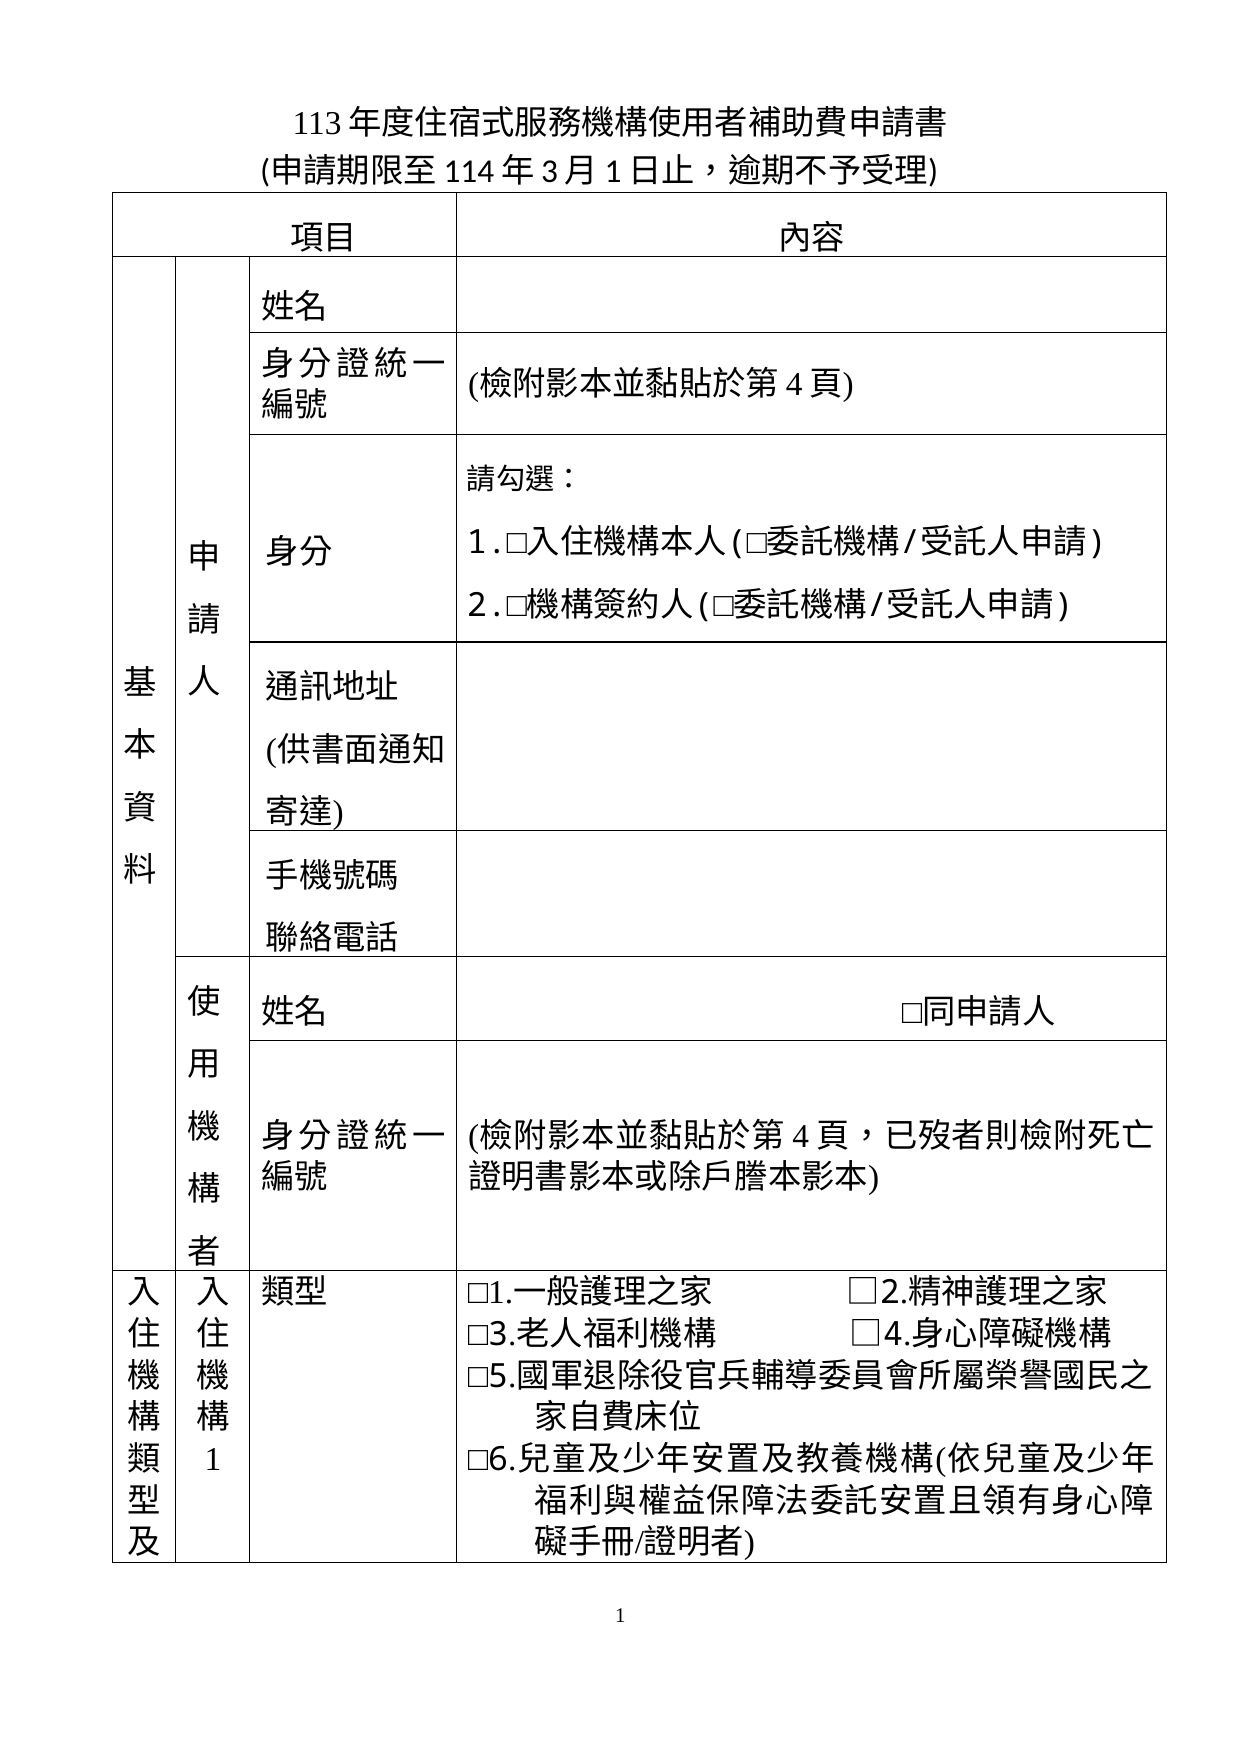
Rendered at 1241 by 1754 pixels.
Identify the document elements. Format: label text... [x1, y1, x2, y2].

table_cell 身分證統一編號 [250, 1041, 456, 1269]
table_cell 入住機構1 [176, 1271, 249, 1562]
table_cell 基本資料 [113, 257, 175, 1269]
table_cell [457, 643, 1166, 830]
text (申請期限至114年3月1日止，逾期不予受理) [260, 144, 1128, 192]
table_cell [457, 257, 1166, 332]
table_cell 身分證統一編號 [250, 333, 456, 434]
table_cell (檢附影本並黏貼於第4頁) [457, 333, 1166, 434]
table_cell 手機號碼 聯絡電話 [250, 831, 456, 956]
table_cell [457, 831, 1166, 956]
table_cell 入住機構類型及 [113, 1271, 175, 1562]
table_cell 類型 [250, 1271, 456, 1562]
table_cell 申請人 [176, 257, 249, 956]
text 113年度住宿式服務機構使用者補助費申請書 [112, 96, 1128, 144]
table_cell □同申請人 [457, 957, 1166, 1040]
table_cell 使用機構者 [176, 957, 249, 1269]
table_cell 姓名 [250, 257, 456, 332]
table_cell 請勾選： 1.□入住機構本人(□委託機構/受託人申請) 2.□機構簽約人(□委託機構/受託人申請) [457, 435, 1166, 641]
table_header 內容 [457, 193, 1166, 256]
table_cell (檢附影本並黏貼於第4頁，已歿者則檢附死亡證明書影本或除戶謄本影本) [457, 1041, 1166, 1269]
table_cell 身分 [250, 435, 456, 641]
table_cell 通訊地址 (供書面通知寄達) [250, 643, 456, 830]
table_cell □1.一般護理之家 □2.精神護理之家 □3.老人福利機構 □4.身心障礙機構 □5.國軍退除役官兵輔導委員會所屬榮譽國民之家自費床位 □6.兒童及少年安置及教養機構(依兒童及少年福利與權益保障法委託安置且領有身心障礙手冊/證明者) [457, 1271, 1166, 1562]
table_header 項目 [113, 193, 456, 256]
table_cell 姓名 [250, 957, 456, 1040]
